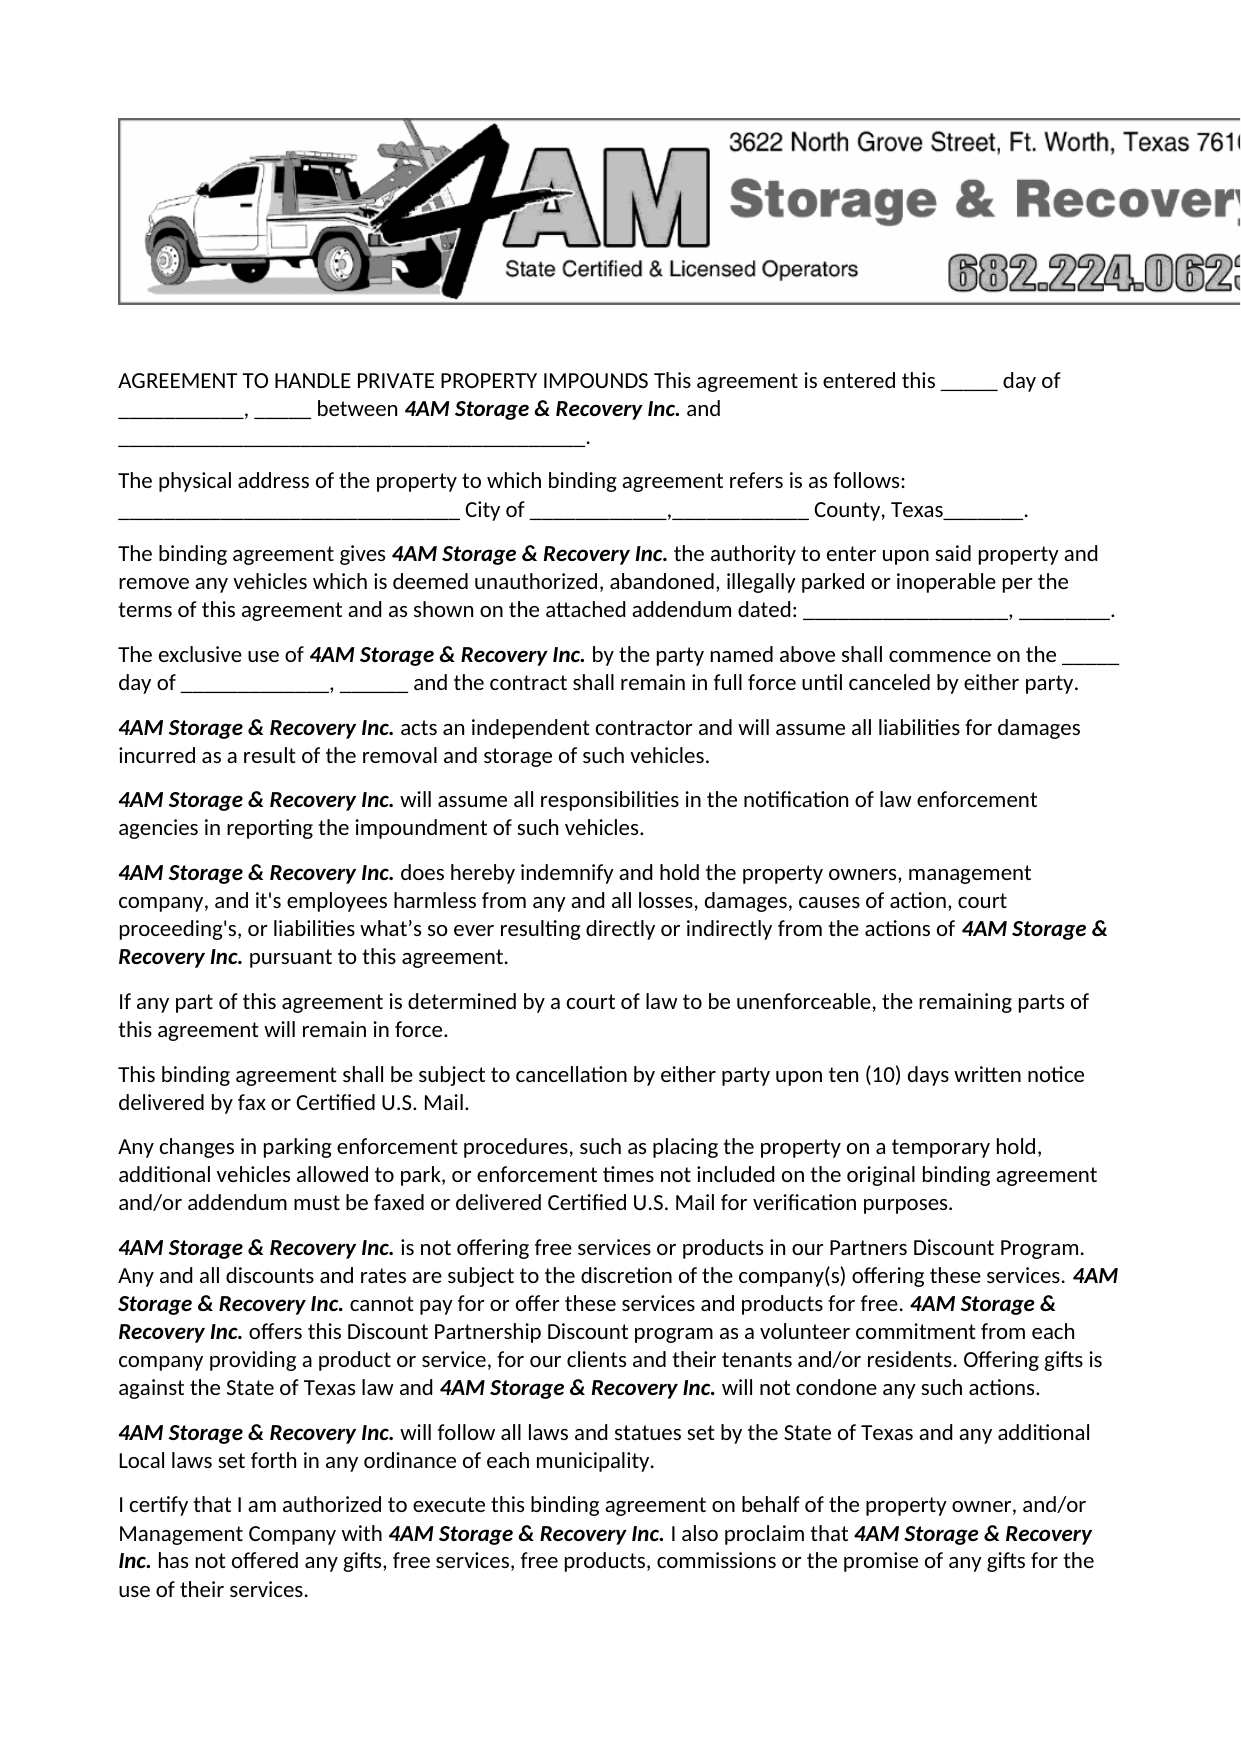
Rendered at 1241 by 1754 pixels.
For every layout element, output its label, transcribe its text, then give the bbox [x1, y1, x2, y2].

text 4AM Storage & Recovery Inc. acts an independent contractor and will assume all liabilities for damages incurred as a result of the removal and storage of such vehicles. [118, 713, 1122, 769]
text I certify that I am authorized to execute this binding agreement on behalf of the property owner, and/or Management Company with 4AM Storage & Recovery Inc. I also proclaim that 4AM Storage & Recovery Inc. has not offered any gifts, free services, free products, commissions or the promise of any gifts for the use of their services. [118, 1491, 1122, 1603]
text 4AM Storage & Recovery Inc. is not offering free services or products in our Partners Discount Program. Any and all discounts and rates are subject to the discretion of the company(s) offering these services. 4AM Storage & Recovery Inc. cannot pay for or offer these services and products for free. 4AM Storage & Recovery Inc. offers this Discount Partnership Discount program as a volunteer commitment from each company providing a product or service, for our clients and their tenants and/or residents. Offering gifts is against the State of Texas law and 4AM Storage & Recovery Inc. will not condone any such actions. [118, 1233, 1122, 1401]
text The binding agreement gives 4AM Storage & Recovery Inc. the authority to enter upon said property and remove any vehicles which is deemed unauthorized, abandoned, illegally parked or inoperable per the terms of this agreement and as shown on the attached addendum dated: __________________, ________. [118, 539, 1122, 623]
text AGREEMENT TO HANDLE PRIVATE PROPERTY IMPOUNDS This agreement is entered this _____ day of ___________, _____ between 4AM Storage & Recovery Inc. and _________________________________________. [118, 366, 1122, 450]
text Any changes in parking enforcement procedures, such as placing the property on a temporary hold, additional vehicles allowed to park, or enforcement times not included on the original binding agreement and/or addendum must be faxed or delivered Certified U.S. Mail for verification purposes. [118, 1132, 1122, 1216]
text This binding agreement shall be subject to cancellation by either party upon ten (10) days written notice delivered by fax or Certified U.S. Mail. [118, 1060, 1122, 1116]
text 4AM Storage & Recovery Inc. will assume all responsibilities in the notification of law enforcement agencies in reporting the impoundment of such vehicles. [118, 786, 1122, 842]
text If any part of this agreement is determined by a court of law to be unenforceable, the remaining parts of this agreement will remain in force. [118, 987, 1122, 1043]
text The exclusive use of 4AM Storage & Recovery Inc. by the party named above shall commence on the _____ day of _____________, ______ and the contract shall remain in full force until canceled by either party. [118, 640, 1122, 696]
text 4AM Storage & Recovery Inc. does hereby indemnify and hold the property owners, management company, and it's employees harmless from any and all losses, damages, causes of action, court proceeding's, or liabilities what’s so ever resulting directly or indirectly from the actions of 4AM Storage & Recovery Inc. pursuant to this agreement. [118, 858, 1122, 970]
text The physical address of the property to which binding agreement refers is as follows: ______________________________ City of ____________,____________ County, Texas_______. [118, 467, 1122, 523]
text 4AM Storage & Recovery Inc. will follow all laws and statues set by the State of Texas and any additional Local laws set forth in any ordinance of each municipality. [118, 1418, 1122, 1474]
